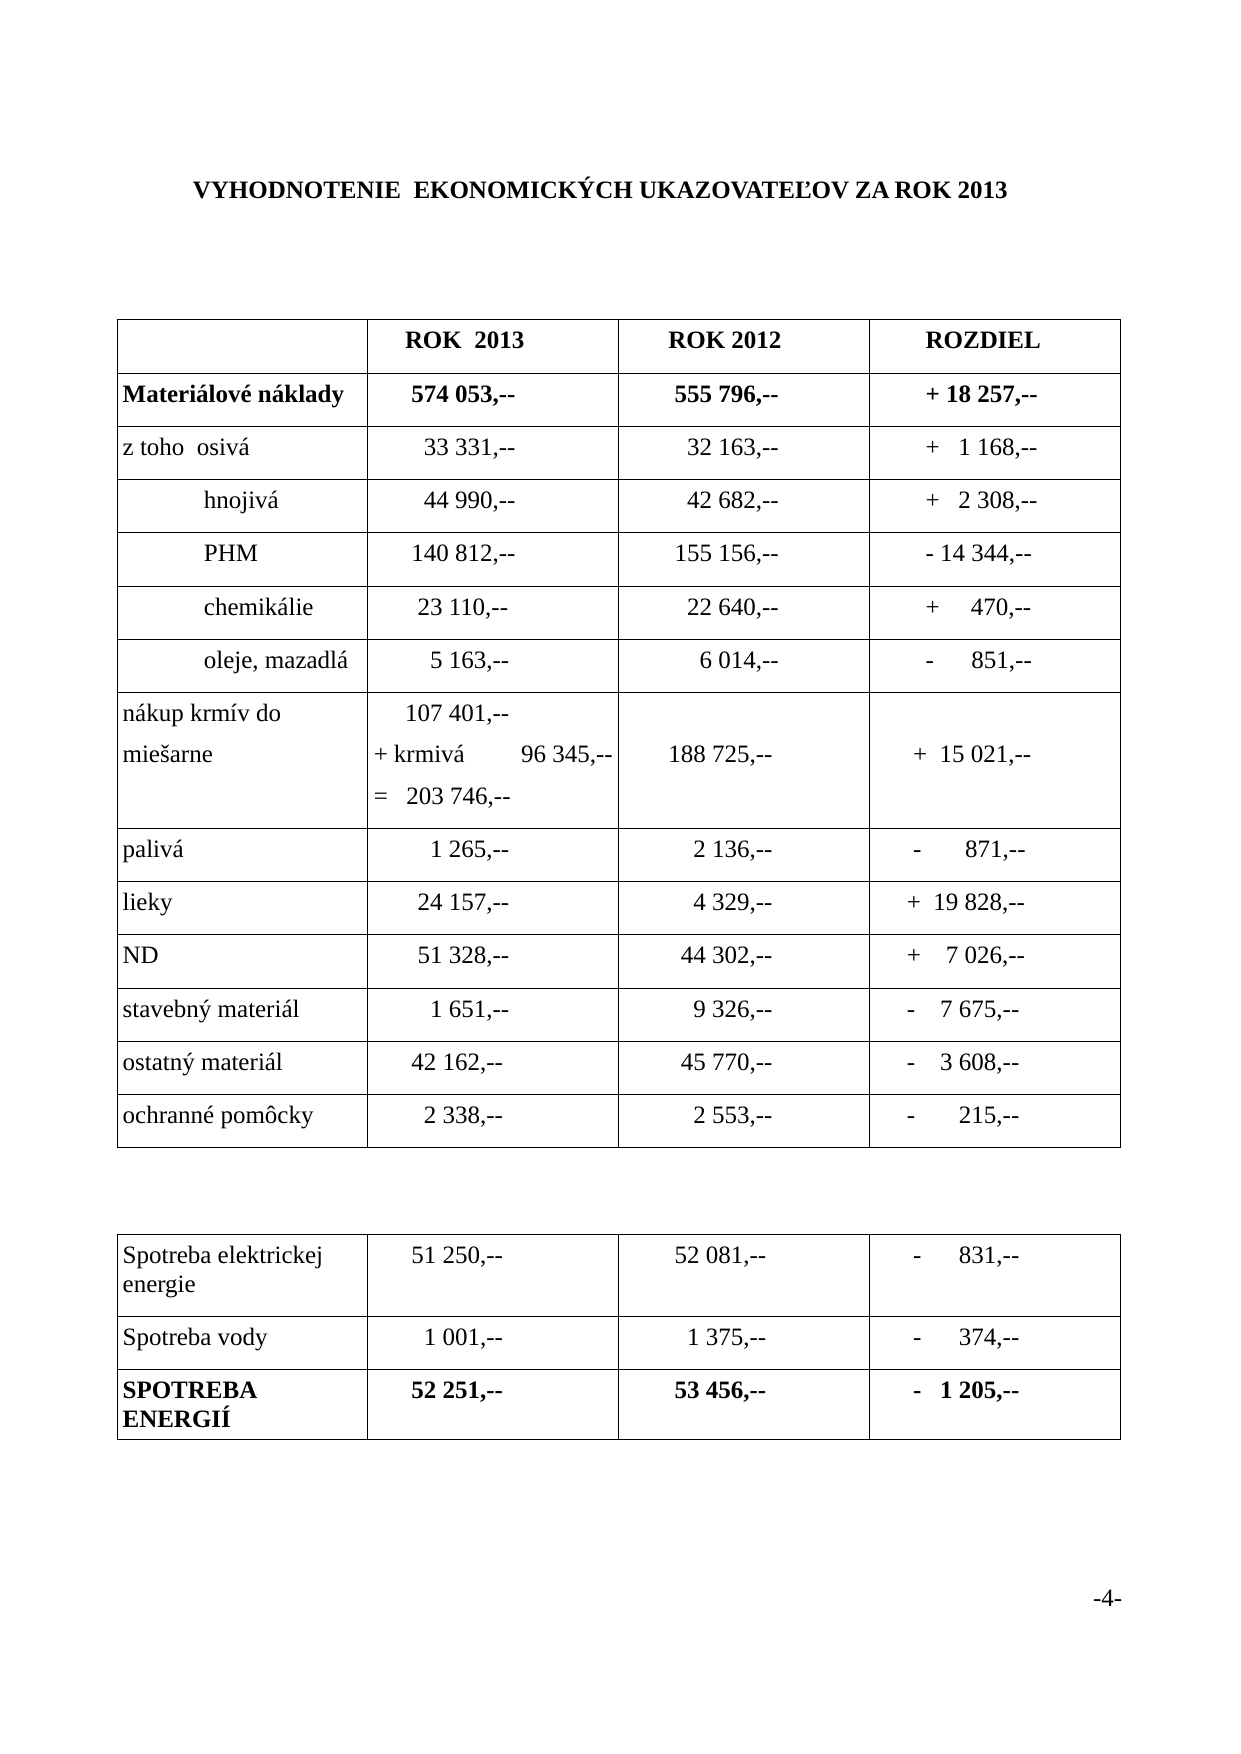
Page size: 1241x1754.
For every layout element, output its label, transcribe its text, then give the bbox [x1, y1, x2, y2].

table_cell + 7 026,-- [870, 935, 1120, 987]
table_cell 5 163,-- [368, 640, 618, 692]
table_cell + 1 168,-- [870, 427, 1120, 479]
table_header 52 081,-- [619, 1235, 869, 1316]
table_cell - 14 344,-- [870, 533, 1120, 586]
table_cell 32 163,-- [619, 427, 869, 479]
table_cell - 871,-- [870, 829, 1120, 881]
table_cell 2 553,-- [619, 1095, 869, 1147]
table_cell 2 338,-- [368, 1095, 618, 1147]
table_cell 4 329,-- [619, 882, 869, 934]
table_cell hnojivá [118, 480, 367, 532]
table_cell chemikálie [118, 587, 367, 639]
table_cell 44 302,-- [619, 935, 869, 987]
table_cell 33 331,-- [368, 427, 618, 479]
text VYHODNOTENIE EKONOMICKÝCH UKAZOVATEĽOV ZA ROK 2013 [118, 176, 1122, 204]
table_cell - 851,-- [870, 640, 1120, 692]
table_cell 140 812,-- [368, 533, 618, 586]
table_cell 107 401,-- + krmivá 96 345,-- = 203 746,-- [368, 693, 618, 828]
table_cell 2 136,-- [619, 829, 869, 881]
table_cell lieky [118, 882, 367, 934]
table_cell 6 014,-- [619, 640, 869, 692]
table_cell - 374,-- [870, 1317, 1120, 1369]
table_header 51 250,-- [368, 1235, 618, 1316]
table_cell 188 725,-- [619, 693, 869, 828]
table_cell + 2 308,-- [870, 480, 1120, 532]
table_cell - 215,-- [870, 1095, 1120, 1147]
table_cell 53 456,-- [619, 1370, 869, 1438]
table_cell ND [118, 935, 367, 987]
table_cell 24 157,-- [368, 882, 618, 934]
table_cell 1 001,-- [368, 1317, 618, 1369]
table_cell 51 328,-- [368, 935, 618, 987]
table_cell 42 682,-- [619, 480, 869, 532]
table_cell ostatný materiál [118, 1042, 367, 1094]
table_cell + 18 257,-- [870, 374, 1120, 426]
table_header ROZDIEL [870, 320, 1120, 373]
table_cell - 1 205,-- [870, 1370, 1120, 1438]
table_cell nákup krmív do miešarne [118, 693, 367, 828]
table_header Spotreba elektrickej energie [118, 1235, 367, 1316]
table_cell 1 651,-- [368, 989, 618, 1041]
table_cell 42 162,-- [368, 1042, 618, 1094]
table_header ROK 2013 [368, 320, 618, 373]
table_cell 155 156,-- [619, 533, 869, 586]
table_cell + 15 021,-- [870, 693, 1120, 828]
table_cell Materiálové náklady [118, 374, 367, 426]
table_cell ochranné pomôcky [118, 1095, 367, 1147]
table_cell 52 251,-- [368, 1370, 618, 1438]
table_cell Spotreba vody [118, 1317, 367, 1369]
table_cell 44 990,-- [368, 480, 618, 532]
table_cell 45 770,-- [619, 1042, 869, 1094]
table_header ROK 2012 [619, 320, 869, 373]
table_cell 23 110,-- [368, 587, 618, 639]
table_cell SPOTREBA ENERGIÍ [118, 1370, 367, 1438]
table_header - 831,-- [870, 1235, 1120, 1316]
table_cell oleje, mazadlá [118, 640, 367, 692]
table_cell + 19 828,-- [870, 882, 1120, 934]
text -4- [118, 1583, 1122, 1612]
table_cell 9 326,-- [619, 989, 869, 1041]
table_cell PHM [118, 533, 367, 586]
table_cell 1 265,-- [368, 829, 618, 881]
table_cell - 7 675,-- [870, 989, 1120, 1041]
table_cell - 3 608,-- [870, 1042, 1120, 1094]
table_cell stavebný materiál [118, 989, 367, 1041]
table_cell z toho osivá [118, 427, 367, 479]
table_cell 22 640,-- [619, 587, 869, 639]
table_cell 1 375,-- [619, 1317, 869, 1369]
table_header [118, 320, 367, 373]
table_cell 574 053,-- [368, 374, 618, 426]
table_cell 555 796,-- [619, 374, 869, 426]
table_cell palivá [118, 829, 367, 881]
table_cell + 470,-- [870, 587, 1120, 639]
